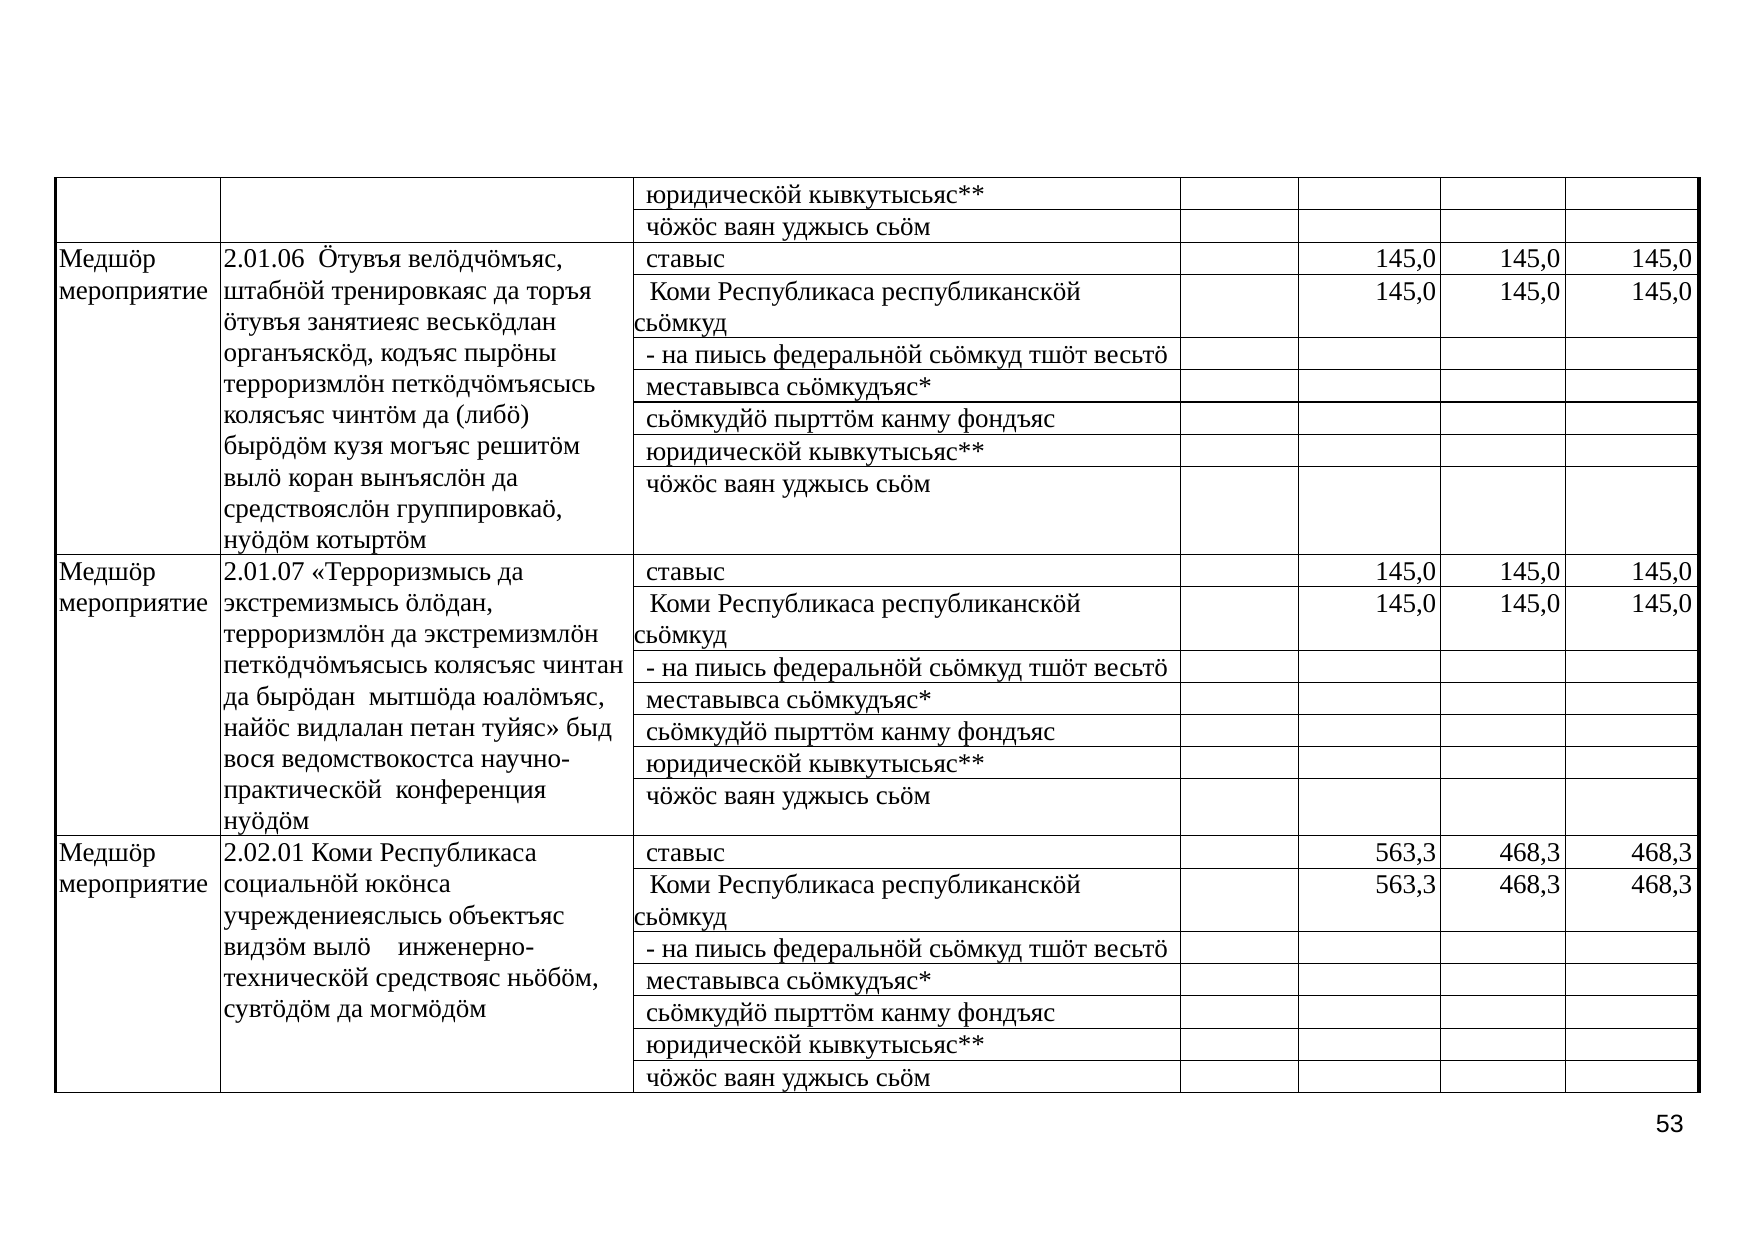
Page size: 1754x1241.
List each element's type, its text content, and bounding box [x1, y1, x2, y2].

table_cell [1299, 996, 1440, 1027]
table_cell [1566, 964, 1697, 995]
table_cell [1181, 435, 1298, 466]
table_cell сьӧмкудйӧ пырттӧм канму фондъяс [634, 403, 1180, 434]
table_cell [1299, 1061, 1440, 1092]
table_cell - на пиысь федеральнӧй сьӧмкуд тшӧт весьтӧ [634, 338, 1180, 369]
table_cell 2.02.01 Коми Республикаса социальнӧй юкӧнса учреждениеяслысь объектъяс видзӧм вылӧ инженерно-техническӧй средствояс ньӧбӧм, сувтӧдӧм да могмӧдӧм [221, 836, 633, 1092]
table_cell [1181, 555, 1298, 586]
table_cell Коми Республикаса республиканскӧй сьӧмкуд [634, 587, 1180, 649]
table_cell 145,0 [1299, 555, 1440, 586]
table_cell сьӧмкудйӧ пырттӧм канму фондъяс [634, 996, 1180, 1027]
table_cell [1441, 1029, 1565, 1060]
table_cell [1441, 932, 1565, 963]
table_cell меставывса сьӧмкудъяс* [634, 964, 1180, 995]
table_cell 563,3 [1299, 836, 1440, 868]
table_cell [1441, 964, 1565, 995]
table_cell Медшӧр мероприятие [57, 836, 220, 1092]
table_cell [1566, 779, 1697, 835]
table_cell [1299, 747, 1440, 778]
table_cell [1181, 243, 1298, 274]
table_cell 145,0 [1299, 275, 1440, 337]
table_cell 2.01.06 Ӧтувъя велӧдчӧмъяс, штабнӧй тренировкаяс да торъя ӧтувъя занятиеяс веськӧдлан органъяскӧд, кодъяс пырӧны терроризмлӧн петкӧдчӧмъясысь колясъяс чинтӧм да (либӧ) бырӧдӧм кузя могъяс решитӧм вылӧ коран вынъяслӧн да средствояслӧн группировкаӧ, нуӧдӧм котыртӧм [221, 243, 633, 554]
table_cell [1566, 370, 1697, 401]
table_cell [1299, 370, 1440, 401]
table_cell [1181, 210, 1298, 242]
table_cell [1441, 178, 1565, 209]
table_cell 563,3 [1299, 869, 1440, 931]
table_cell [1181, 651, 1298, 682]
table_cell 145,0 [1441, 587, 1565, 649]
table_cell [1566, 1061, 1697, 1092]
table_cell юридическӧй кывкутысьяс** [634, 178, 1180, 209]
table_cell [1181, 1061, 1298, 1092]
table_cell [1566, 178, 1697, 209]
table_cell [1181, 836, 1298, 868]
table_cell [1441, 996, 1565, 1027]
table_cell [1181, 338, 1298, 369]
table_cell [57, 178, 220, 242]
table_cell юридическӧй кывкутысьяс** [634, 435, 1180, 466]
table_cell [1299, 964, 1440, 995]
table_cell 145,0 [1299, 243, 1440, 274]
table_cell [1566, 467, 1697, 554]
table_cell [1441, 747, 1565, 778]
table_cell [1566, 338, 1697, 369]
table_cell 468,3 [1441, 869, 1565, 931]
table_cell [1181, 932, 1298, 963]
table_cell чӧжӧс ваян уджысь сьӧм [634, 467, 1180, 554]
table_cell [1441, 651, 1565, 682]
table_cell - на пиысь федеральнӧй сьӧмкуд тшӧт весьтӧ [634, 932, 1180, 963]
table_cell 145,0 [1566, 587, 1697, 649]
table_cell [1181, 964, 1298, 995]
table_cell [1566, 996, 1697, 1027]
table_cell - на пиысь федеральнӧй сьӧмкуд тшӧт весьтӧ [634, 651, 1180, 682]
table_cell [1181, 275, 1298, 337]
table_cell [1566, 715, 1697, 746]
table_cell [1566, 651, 1697, 682]
table_cell юридическӧй кывкутысьяс** [634, 1029, 1180, 1060]
table_cell Медшӧр мероприятие [57, 243, 220, 554]
table_cell [1441, 338, 1565, 369]
table_cell [1566, 932, 1697, 963]
table_cell [1299, 210, 1440, 242]
table_cell [1299, 178, 1440, 209]
table_cell [1181, 178, 1298, 209]
table_cell [1299, 779, 1440, 835]
table_cell ставыс [634, 555, 1180, 586]
table_cell [1441, 467, 1565, 554]
table_cell меставывса сьӧмкудъяс* [634, 683, 1180, 714]
table_cell 145,0 [1299, 587, 1440, 649]
table_cell [1299, 715, 1440, 746]
table_cell [1299, 932, 1440, 963]
table_cell [1566, 210, 1697, 242]
table_cell [1441, 435, 1565, 466]
table_cell 468,3 [1441, 836, 1565, 868]
table_cell [1181, 1029, 1298, 1060]
table_cell 468,3 [1566, 869, 1697, 931]
table_cell [1181, 587, 1298, 649]
table_cell [1299, 435, 1440, 466]
table_cell [1566, 435, 1697, 466]
table_cell [1441, 210, 1565, 242]
table_cell [1181, 996, 1298, 1027]
table_cell [1566, 1029, 1697, 1060]
table_cell ставыс [634, 836, 1180, 868]
table_cell ставыс [634, 243, 1180, 274]
table_cell 468,3 [1566, 836, 1697, 868]
table_cell [1441, 1061, 1565, 1092]
table_cell [1299, 1029, 1440, 1060]
table_cell 145,0 [1441, 243, 1565, 274]
table_cell 145,0 [1441, 275, 1565, 337]
table_cell [1441, 683, 1565, 714]
table_cell [1299, 651, 1440, 682]
table_cell [1566, 747, 1697, 778]
table_cell [1181, 715, 1298, 746]
table_cell Медшӧр мероприятие [57, 555, 220, 835]
table_cell 145,0 [1566, 275, 1697, 337]
table_cell [1299, 467, 1440, 554]
table_cell [1566, 683, 1697, 714]
table_cell [1299, 683, 1440, 714]
table_cell 145,0 [1566, 555, 1697, 586]
table_cell [1181, 683, 1298, 714]
table_cell 145,0 [1566, 243, 1697, 274]
table_cell чӧжӧс ваян уджысь сьӧм [634, 779, 1180, 835]
table_cell чӧжӧс ваян уджысь сьӧм [634, 210, 1180, 242]
table_cell [1181, 467, 1298, 554]
table_cell [221, 178, 633, 242]
table_cell чӧжӧс ваян уджысь сьӧм [634, 1061, 1180, 1092]
table_cell [1181, 370, 1298, 401]
table_cell [1441, 779, 1565, 835]
table_cell меставывса сьӧмкудъяс* [634, 370, 1180, 401]
table_cell Коми Республикаса республиканскӧй сьӧмкуд [634, 869, 1180, 931]
table_cell [1181, 779, 1298, 835]
table_cell [1181, 403, 1298, 434]
table_cell юридическӧй кывкутысьяс** [634, 747, 1180, 778]
table_cell сьӧмкудйӧ пырттӧм канму фондъяс [634, 715, 1180, 746]
table_cell [1441, 403, 1565, 434]
table_cell [1441, 715, 1565, 746]
table_cell [1181, 869, 1298, 931]
table_cell [1566, 403, 1697, 434]
table_cell [1441, 370, 1565, 401]
table_cell [1299, 338, 1440, 369]
table_cell Коми Республикаса республиканскӧй сьӧмкуд [634, 275, 1180, 337]
table_cell 145,0 [1441, 555, 1565, 586]
table_cell 2.01.07 «Терроризмысь да экстремизмысь ӧлӧдан, терроризмлӧн да экстремизмлӧн петкӧдчӧмъясысь колясъяс чинтан да бырӧдан мытшӧда юалӧмъяс, найӧс видлалан петан туйяс» быд вося ведомствокостса научно-практическӧй конференция нуӧдӧм [221, 555, 633, 835]
table_cell [1181, 747, 1298, 778]
table_cell [1299, 403, 1440, 434]
